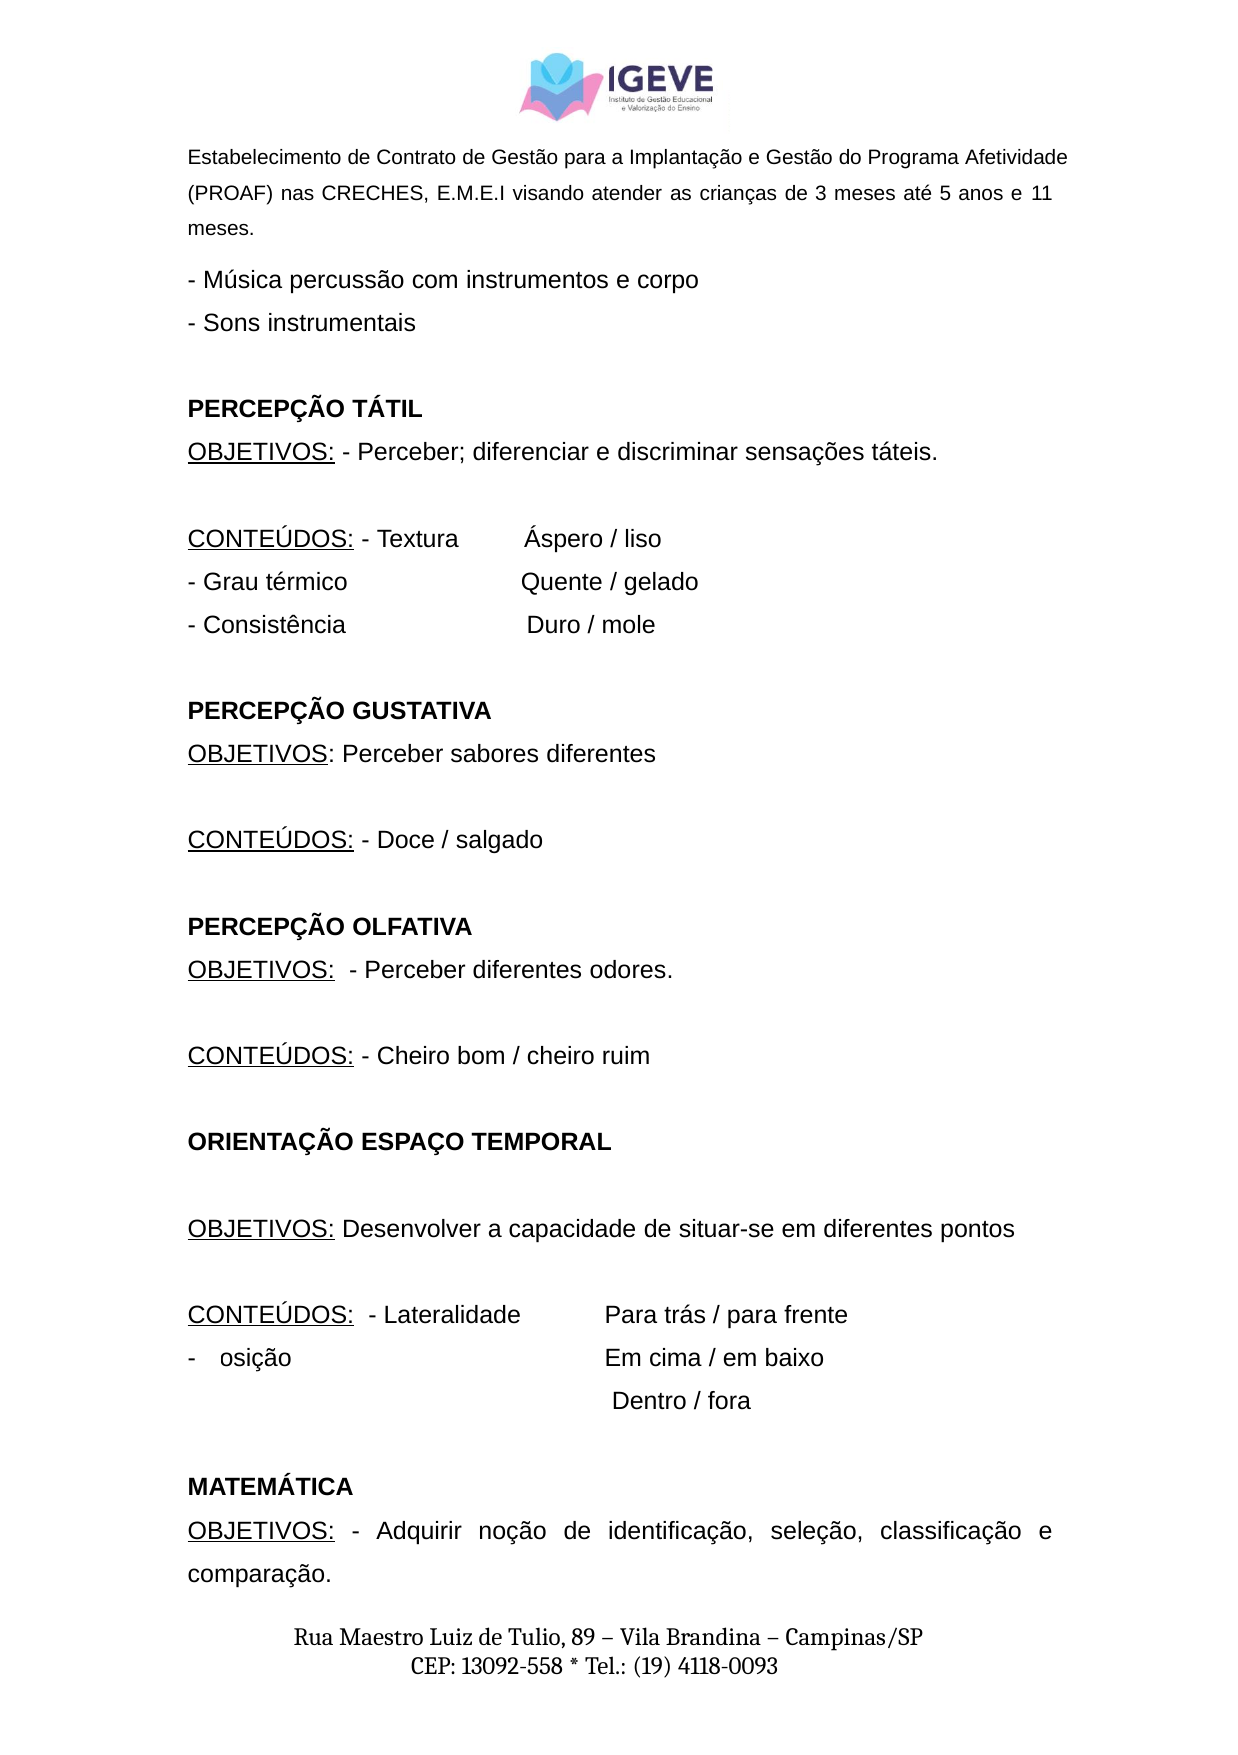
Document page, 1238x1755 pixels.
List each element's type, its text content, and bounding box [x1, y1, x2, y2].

text Para trás / para frente [604, 1301, 872, 1329]
text Áspero / liso [524, 525, 723, 553]
text Estabelecimento de Contrato de Gestão para a Implantação e Gestão do Programa Afetividade [187, 146, 1077, 169]
text OBJETIVOS: Perceber sabores diferentes [187, 740, 681, 768]
text Posição [221, 1344, 546, 1372]
text MATEMÁTICA [187, 1473, 381, 1501]
text Duro / mole [526, 611, 723, 639]
picture [0, 0, 7, 7]
text OBJETIVOS: - Perceber; diferenciar e discriminar sensações táteis. [187, 438, 962, 466]
text ORIENTAÇÃO ESPAÇO TEMPORAL [187, 1128, 640, 1156]
text Consistência [203, 611, 372, 639]
text - [187, 266, 203, 294]
text (PROAF) nas CRECHES, E.M.E.I visando atender as crianças de 3 meses até 5 anos e 11 [187, 181, 1077, 205]
text CONTEÚDOS: - Textura [187, 525, 486, 553]
text OBJETIVOS: - Adquirir noção de identificação, seleção, classificação e [187, 1517, 1077, 1545]
text comparação. [187, 1560, 1077, 1588]
text - [187, 568, 203, 596]
text OBJETIVOS: - Perceber diferentes odores. [187, 956, 698, 984]
text - [187, 1344, 221, 1372]
picture [509, 47, 731, 134]
text CONTEÚDOS: - Lateralidade [187, 1301, 546, 1329]
text PERCEPÇÃO TÁTIL [187, 395, 448, 423]
text Rua Maestro Luiz de Tulio, 89 – Vila Brandina – Campinas/SP [293, 1622, 972, 1651]
text CONTEÚDOS: - Cheiro bom / cheiro ruim [187, 1042, 675, 1070]
text PERCEPÇÃO GUSTATIVA [187, 697, 522, 725]
text - [187, 611, 203, 639]
text Quente / gelado [521, 568, 723, 596]
text CEP: 13092-558 * Tel.: (19) 4118-0093 [411, 1651, 853, 1680]
text Grau térmico [203, 568, 372, 596]
text OBJETIVOS: Desenvolver a capacidade de situar-se em diferentes pontos [187, 1215, 1039, 1243]
text Sons instrumentais [203, 309, 723, 337]
text Música percussão com instrumentos e corpo [203, 266, 723, 294]
text - [187, 309, 203, 337]
text meses. [187, 217, 1077, 240]
text Dentro / fora [612, 1387, 872, 1415]
text CONTEÚDOS: - Doce / salgado [187, 827, 568, 854]
text PERCEPÇÃO OLFATIVA [187, 913, 503, 941]
text Em cima / em baixo [604, 1344, 872, 1372]
